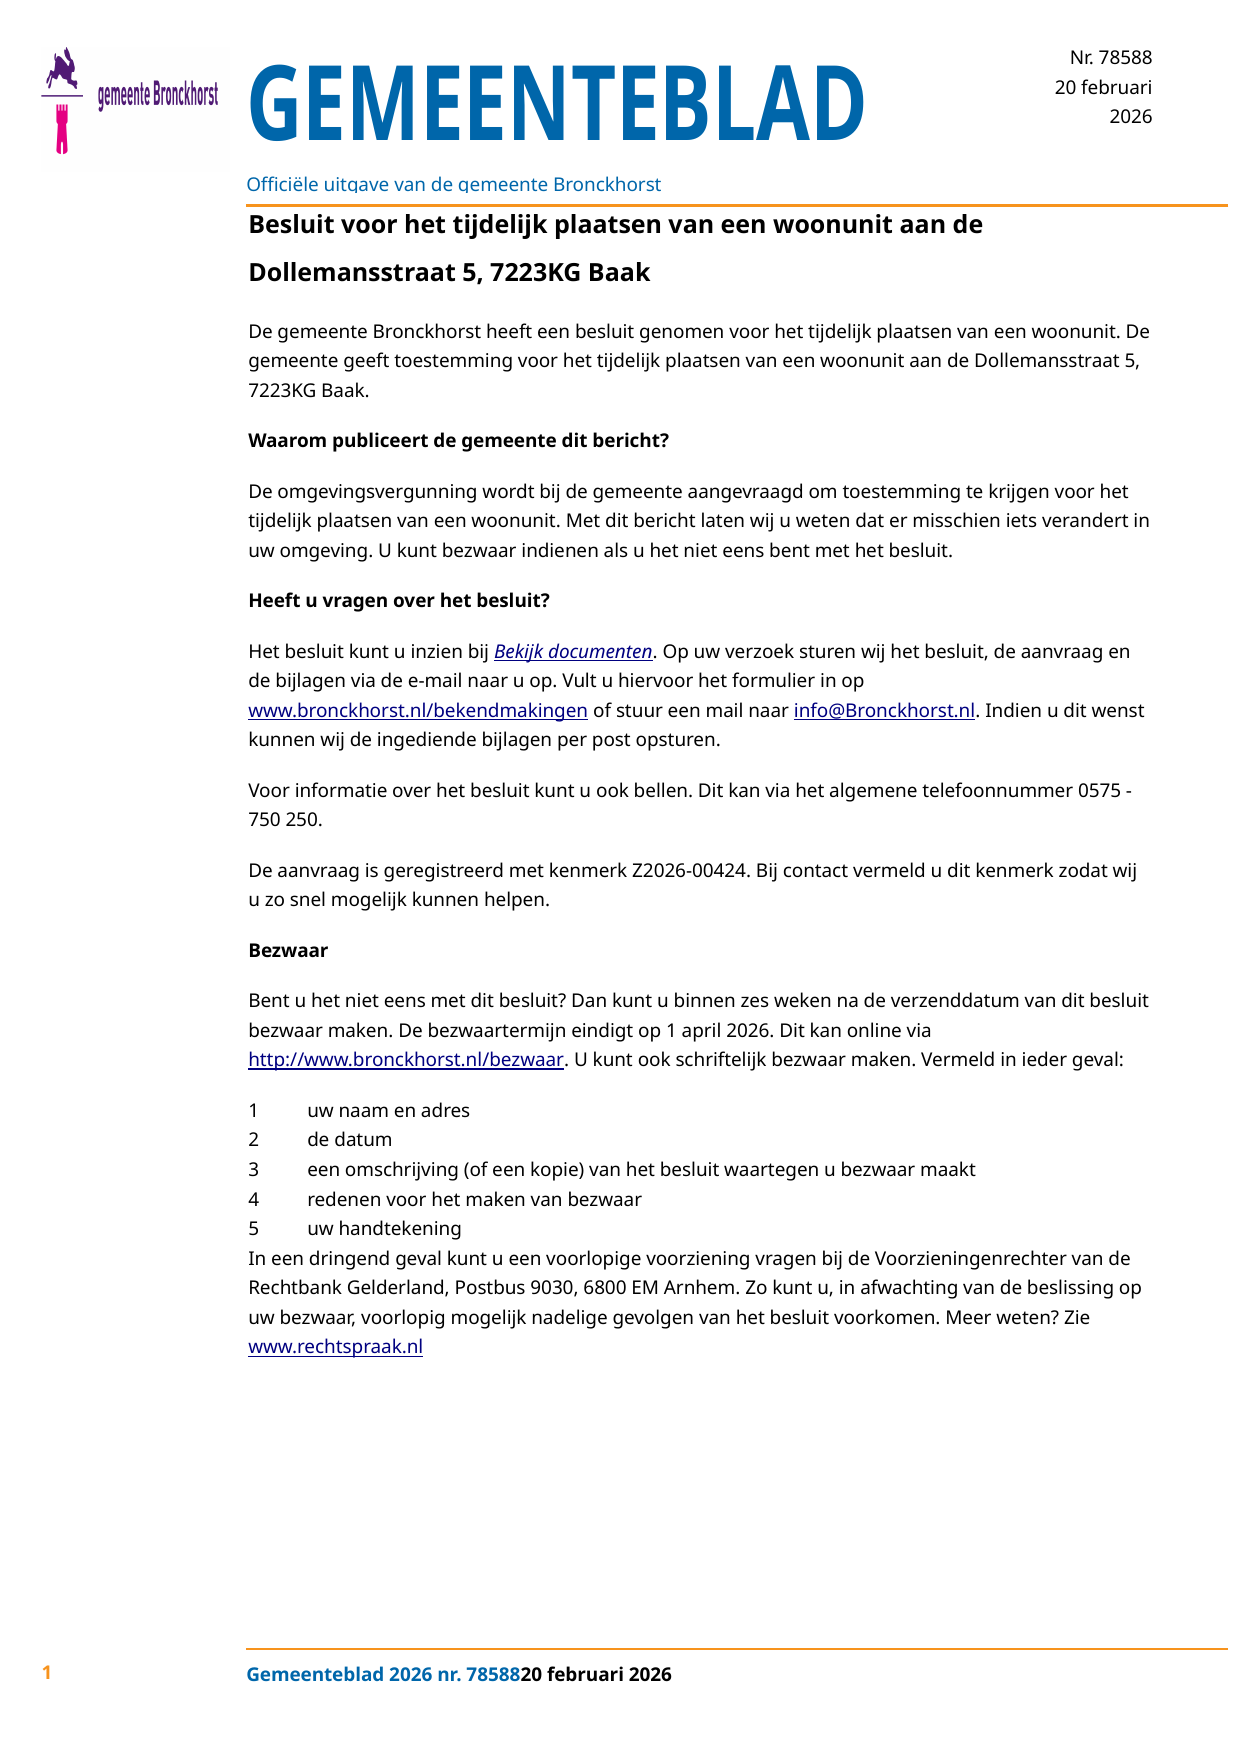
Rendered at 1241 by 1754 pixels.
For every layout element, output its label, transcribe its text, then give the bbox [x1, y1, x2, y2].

text Besluit voor het tijdelijk plaatsen van een woonunit aan de Dollemansstraat 5, 7223KG Baak [248, 207, 1152, 288]
text Heeft u vragen over het besluit? [248, 587, 1152, 613]
text De aanvraag is geregistreerd met kenmerk Z2026-00424. Bij contact vermeld u dit kenmerk zodat wij u zo snel mogelijk kunnen helpen. [248, 857, 1152, 912]
text De omgevingsvergunning wordt bij de gemeente aangevraagd om toestemming te krijgen voor het tijdelijk plaatsen van een woonunit. Met dit bericht laten wij u weten dat er misschien iets verandert in uw omgeving. U kunt bezwaar indienen als u het niet eens bent met het besluit. [248, 478, 1152, 563]
list een omschrijving (of een kopie) van het besluit waartegen u bezwaar maakt [248, 1156, 1152, 1182]
list de datum [248, 1127, 1152, 1152]
text Bezwaar [248, 937, 1152, 963]
text Waarom publiceert de gemeente dit bericht? [248, 427, 1152, 453]
list uw naam en adres [248, 1097, 1152, 1123]
text Het besluit kunt u inzien bij Bekijk documenten. Op uw verzoek sturen wij het besluit, de aanvraag en de bijlagen via de e-mail naar u op. Vult u hiervoor het formulier in op www.bronckhorst.nl/bekendmakingen of stuur een mail naar info@Bronckhorst.nl. Indien u dit wenst kunnen wij de ingediende bijlagen per post opsturen. [248, 638, 1152, 752]
text Bent u het niet eens met dit besluit? Dan kunt u binnen zes weken na de verzenddatum van dit besluit bezwaar maken. De bezwaartermijn eindigt op 1 april 2026. Dit kan online via http://www.bronckhorst.nl/bezwaar. U kunt ook schriftelijk bezwaar maken. Vermeld in ieder geval: [248, 987, 1152, 1072]
picture [41, 47, 231, 172]
list redenen voor het maken van bezwaar [248, 1186, 1152, 1212]
list uw handtekening [248, 1215, 1152, 1241]
text De gemeente Bronckhorst heeft een besluit genomen voor het tijdelijk plaatsen van een woonunit. De gemeente geeft toestemming voor het tijdelijk plaatsen van een woonunit aan de Dollemansstraat 5, 7223KG Baak. [248, 318, 1152, 403]
text Voor informatie over het besluit kunt u ook bellen. Dit kan via het algemene telefoonnummer 0575 - 750 250. [248, 777, 1152, 832]
text In een dringend geval kunt u een voorlopige voorziening vragen bij de Voorzieningenrechter van de Rechtbank Gelderland, Postbus 9030, 6800 EM Arnhem. Zo kunt u, in afwachting van de beslissing op uw bezwaar, voorlopig mogelijk nadelige gevolgen van het besluit voorkomen. Meer weten? Zie www.rechtspraak.nl [248, 1245, 1152, 1359]
